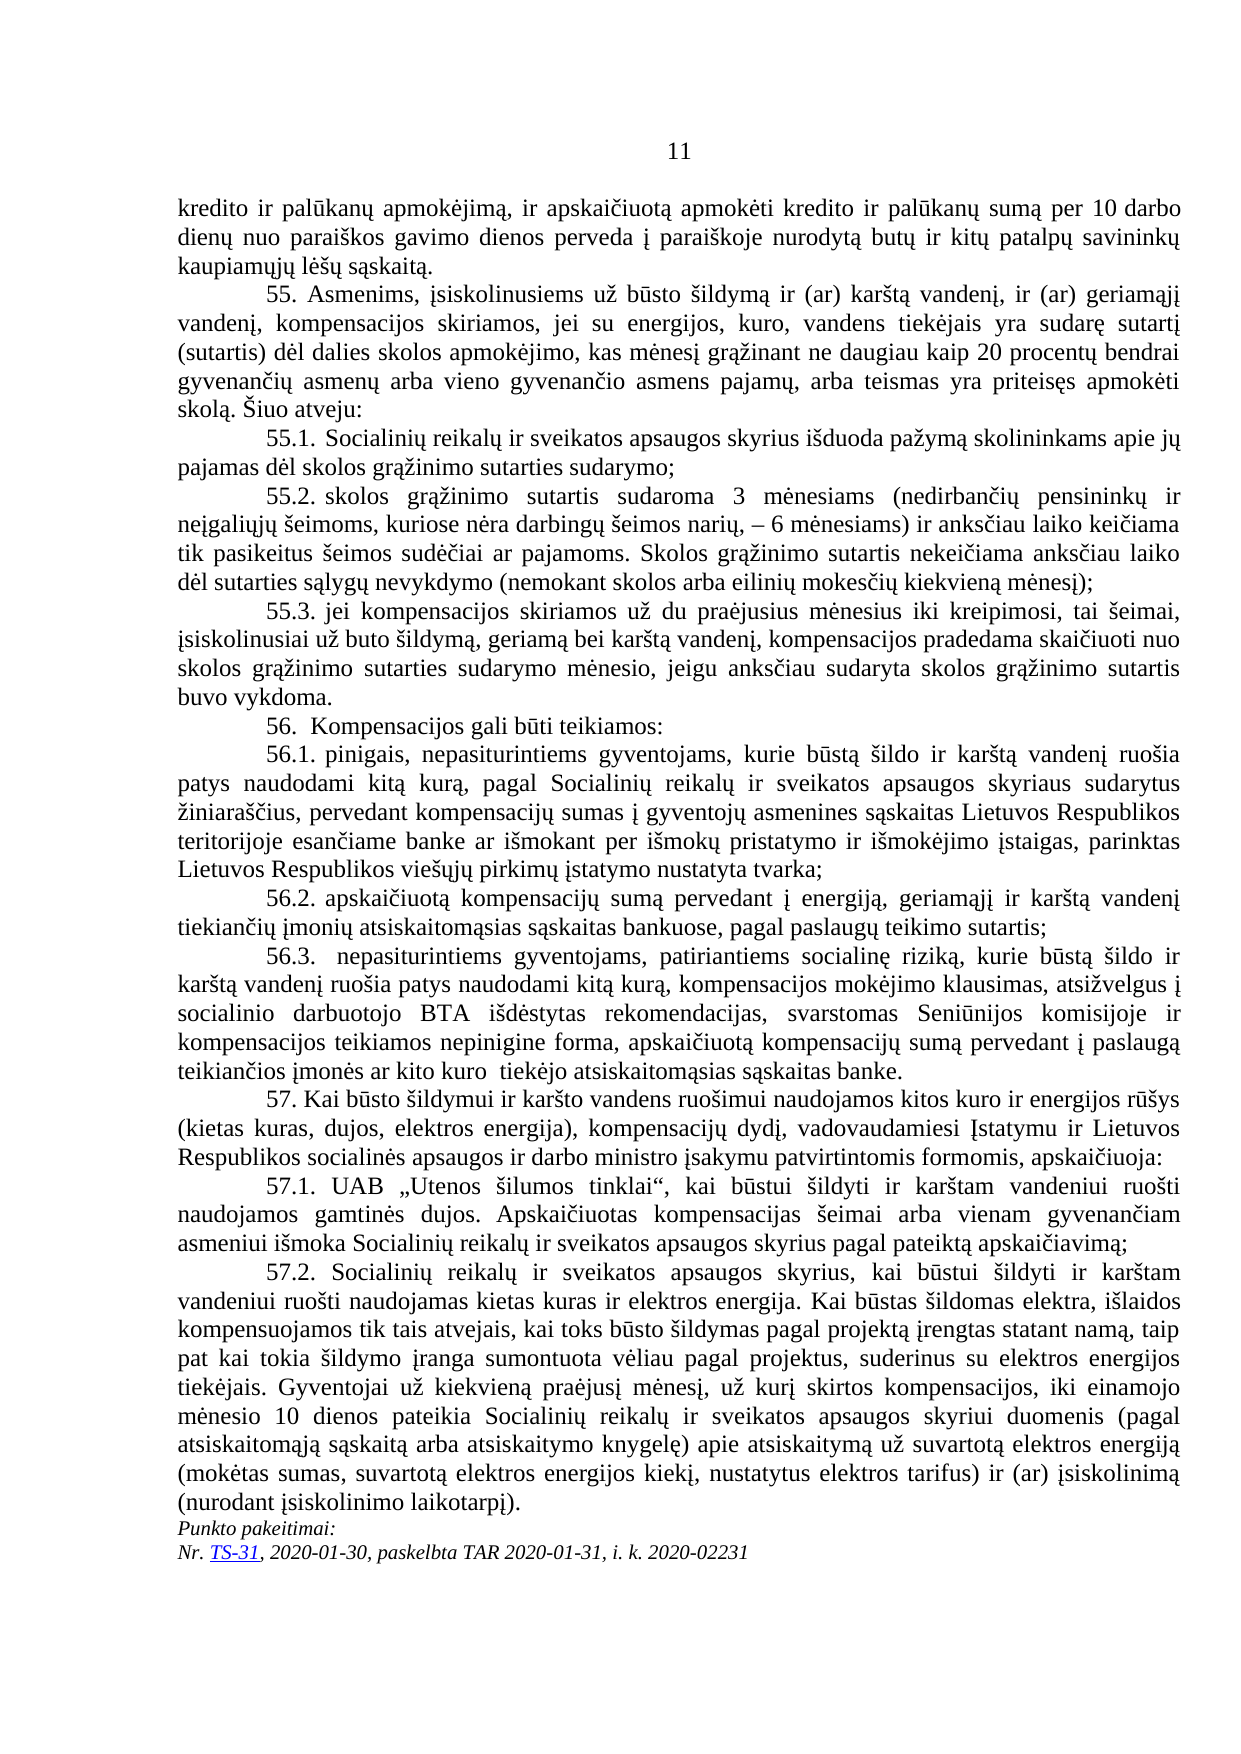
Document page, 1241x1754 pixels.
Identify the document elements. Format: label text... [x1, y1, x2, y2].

text 55.2. skolos grąžinimo sutartis sudaroma 3 mėnesiams (nedirbančių pensininkų ir neįgaliųjų šeimoms, kuriose nėra darbingų šeimos narių, – 6 mėnesiams) ir anksčiau laiko keičiama tik pasikeitus šeimos sudėčiai ar pajamoms. Skolos grąžinimo sutartis nekeičiama anksčiau laiko dėl sutarties sąlygų nevykdymo (nemokant skolos arba eilinių mokesčių kiekvieną mėnesį); [177, 481, 1181, 596]
text 55. Asmenims, įsiskolinusiems už būsto šildymą ir (ar) karštą vandenį, ir (ar) geriamąjį vandenį, kompensacijos skiriamos, jei su energijos, kuro, vandens tiekėjais yra sudarę sutartį (sutartis) dėl dalies skolos apmokėjimo, kas mėnesį grąžinant ne daugiau kaip 20 procentų bendrai gyvenančių asmenų arba vieno gyvenančio asmens pajamų, arba teismas yra priteisęs apmokėti skolą. Šiuo atveju: [177, 279, 1181, 423]
text 57.1. UAB „Utenos šilumos tinklai“, kai būstui šildyti ir karštam vandeniui ruošti naudojamos gamtinės dujos. Apskaičiuotas kompensacijas šeimai arba vienam gyvenančiam asmeniui išmoka Socialinių reikalų ir sveikatos apsaugos skyrius pagal pateiktą apskaičiavimą; [177, 1171, 1181, 1257]
text 55.3. jei kompensacijos skiriamos už du praėjusius mėnesius iki kreipimosi, tai šeimai, įsiskolinusiai už buto šildymą, geriamą bei karštą vandenį, kompensacijos pradedama skaičiuoti nuo skolos grąžinimo sutarties sudarymo mėnesio, jeigu anksčiau sudaryta skolos grąžinimo sutartis buvo vykdoma. [177, 596, 1181, 711]
text 55.1. Socialinių reikalų ir sveikatos apsaugos skyrius išduoda pažymą skolininkams apie jų pajamas dėl skolos grąžinimo sutarties sudarymo; [177, 423, 1181, 481]
text kredito ir palūkanų apmokėjimą, ir apskaičiuotą apmokėti kredito ir palūkanų sumą per 10 darbo dienų nuo paraiškos gavimo dienos perveda į paraiškoje nurodytą butų ir kitų patalpų savininkų kaupiamųjų lėšų sąskaitą. [177, 193, 1181, 279]
text 56.1. pinigais, nepasiturintiems gyventojams, kurie būstą šildo ir karštą vandenį ruošia patys naudodami kitą kurą, pagal Socialinių reikalų ir sveikatos apsaugos skyriaus sudarytus žiniaraščius, pervedant kompensacijų sumas į gyventojų asmenines sąskaitas Lietuvos Respublikos teritorijoje esančiame banke ar išmokant per išmokų pristatymo ir išmokėjimo įstaigas, parinktas Lietuvos Respublikos viešųjų pirkimų įstatymo nustatyta tvarka; [177, 739, 1181, 883]
text 57. Kai būsto šildymui ir karšto vandens ruošimui naudojamos kitos kuro ir energijos rūšys (kietas kuras, dujos, elektros energija), kompensacijų dydį, vadovaudamiesi Įstatymu ir Lietuvos Respublikos socialinės apsaugos ir darbo ministro įsakymu patvirtintomis formomis, apskaičiuoja: [177, 1084, 1181, 1171]
text 56. Kompensacijos gali būti teikiamos: [227, 711, 1181, 739]
text 56.3. nepasiturintiems gyventojams, patiriantiems socialinę riziką, kurie būstą šildo ir karštą vandenį ruošia patys naudodami kitą kurą, kompensacijos mokėjimo klausimas, atsižvelgus į socialinio darbuotojo BTA išdėstytas rekomendacijas, svarstomas Seniūnijos komisijoje ir kompensacijos teikiamos nepinigine forma, apskaičiuotą kompensacijų sumą pervedant į paslaugą teikiančios įmonės ar kito kuro tiekėjo atsiskaitomąsias sąskaitas banke. [177, 941, 1181, 1084]
text Punkto pakeitimai: [177, 1516, 1181, 1540]
text 57.2. Socialinių reikalų ir sveikatos apsaugos skyrius, kai būstui šildyti ir karštam vandeniui ruošti naudojamas kietas kuras ir elektros energija. Kai būstas šildomas elektra, išlaidos kompensuojamos tik tais atvejais, kai toks būsto šildymas pagal projektą įrengtas statant namą, taip pat kai tokia šildymo įranga sumontuota vėliau pagal projektus, suderinus su elektros energijos tiekėjais. Gyventojai už kiekvieną praėjusį mėnesį, už kurį skirtos kompensacijos, iki einamojo mėnesio 10 dienos pateikia Socialinių reikalų ir sveikatos apsaugos skyriui duomenis (pagal atsiskaitomąją sąskaitą arba atsiskaitymo knygelę) apie atsiskaitymą už suvartotą elektros energiją (mokėtas sumas, suvartotą elektros energijos kiekį, nustatytus elektros tarifus) ir (ar) įsiskolinimą (nurodant įsiskolinimo laikotarpį). [177, 1257, 1181, 1516]
text Nr. TS-31, 2020-01-30, paskelbta TAR 2020-01-31, i. k. 2020-02231 [177, 1540, 1181, 1564]
text 56.2. apskaičiuotą kompensacijų sumą pervedant į energiją, geriamąjį ir karštą vandenį tiekiančių įmonių atsiskaitomąsias sąskaitas bankuose, pagal paslaugų teikimo sutartis; [177, 883, 1181, 941]
